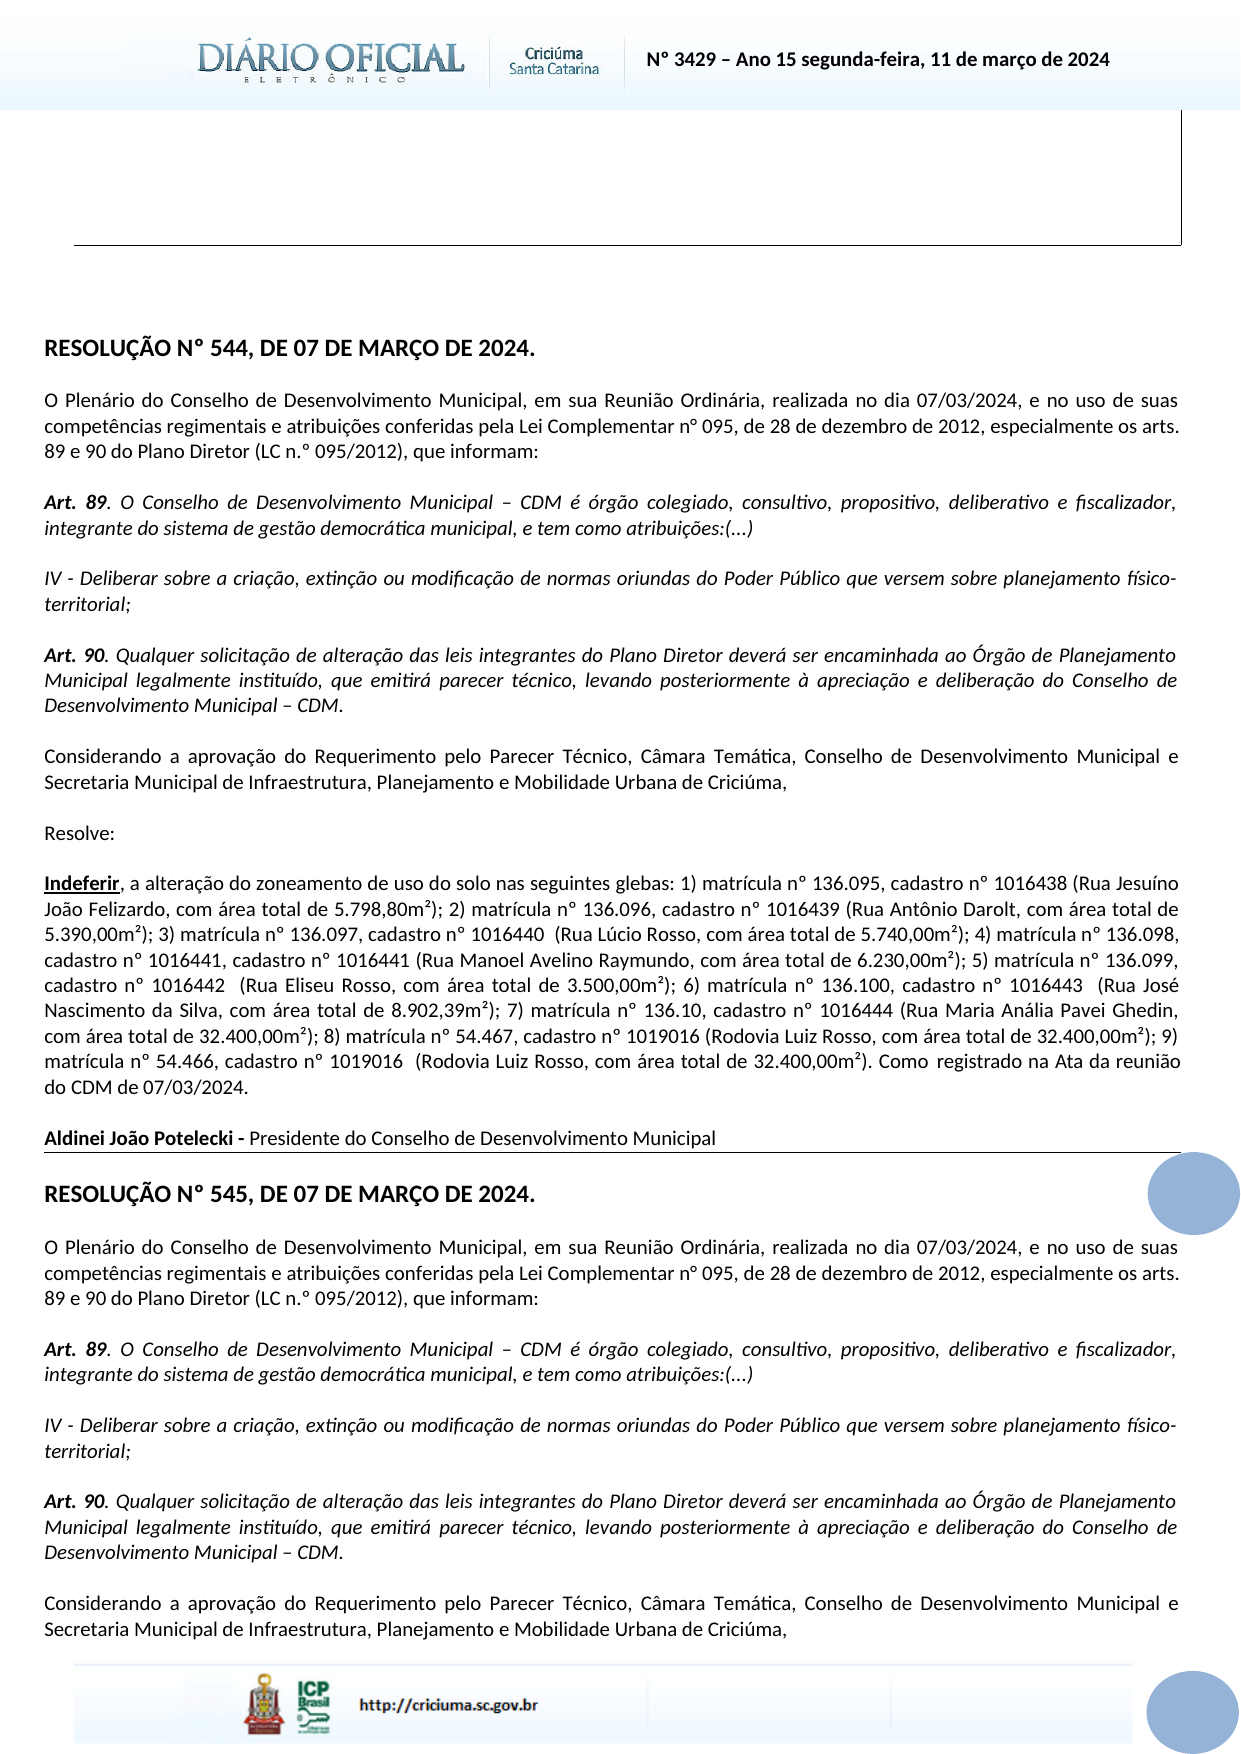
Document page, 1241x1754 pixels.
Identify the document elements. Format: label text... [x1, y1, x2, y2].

text IV - Deliberar sobre a criação, extinção ou modificação de normas oriundas do Poder Público que versem sobre planejamento físico-territorial; [44, 1412, 1181, 1463]
text Considerando a aprovação do Requerimento pelo Parecer Técnico, Câmara Temática, Conselho de Desenvolvimento Municipal e Secretaria Municipal de Infraestrutura, Planejamento e Mobilidade Urbana de Criciúma, [44, 1590, 1181, 1641]
text RESOLUÇÃO Nº 545, DE 07 DE MARÇO DE 2024. [44, 1179, 1150, 1209]
text Art. 89. O Conselho de Desenvolvimento Municipal – CDM é órgão colegiado, consultivo, propositivo, deliberativo e fiscalizador, integrante do sistema de gestão democrática municipal, e tem como atribuições:(...) [44, 489, 1181, 540]
text Aldinei João Potelecki - Presidente do Conselho de Desenvolvimento Municipal [44, 1125, 1181, 1152]
text RESOLUÇÃO Nº 544, DE 07 DE MARÇO DE 2024. [44, 332, 1181, 362]
text Art. 90. Qualquer solicitação de alteração das leis integrantes do Plano Diretor deverá ser encaminhada ao Órgão de Planejamento Municipal legalmente instituído, que emitirá parecer técnico, levando posteriormente à apreciação e deliberação do Conselho de Desenvolvimento Municipal – CDM. [44, 1489, 1181, 1565]
text Resolve: [44, 820, 1181, 845]
text Indeferir, a alteração do zoneamento de uso do solo nas seguintes glebas: 1) matrícula nº 136.095, cadastro nº 1016438 (Rua Jesuíno João Felizardo, com área total de 5.798,80m²); 2) matrícula nº 136.096, cadastro nº 1016439 (Rua Antônio Darolt, com área total de 5.390,00m²); 3) matrícula nº 136.097, cadastro nº 1016440 (Rua Lúcio Rosso, com área total de 5.740,00m²); 4) matrícula nº 136.098, cadastro nº 1016441, cadastro nº 1016441 (Rua Manoel Avelino Raymundo, com área total de 6.230,00m²); 5) matrícula nº 136.099, cadastro nº 1016442 (Rua Eliseu Rosso, com área total de 3.500,00m²); 6) matrícula nº 136.100, cadastro nº 1016443 (Rua José Nascimento da Silva, com área total de 8.902,39m²); 7) matrícula nº 136.10, cadastro nº 1016444 (Rua Maria Anália Pavei Ghedin, com área total de 32.400,00m²); 8) matrícula nº 54.467, cadastro nº 1019016 (Rodovia Luiz Rosso, com área total de 32.400,00m²); 9) matrícula nº 54.466, cadastro nº 1019016 (Rodovia Luiz Rosso, com área total de 32.400,00m²). Como registrado na Ata da reunião do CDM de 07/03/2024. [44, 871, 1181, 1099]
text Art. 90. Qualquer solicitação de alteração das leis integrantes do Plano Diretor deverá ser encaminhada ao Órgão de Planejamento Municipal legalmente instituído, que emitirá parecer técnico, levando posteriormente à apreciação e deliberação do Conselho de Desenvolvimento Municipal – CDM. [44, 642, 1181, 718]
text Considerando a aprovação do Requerimento pelo Parecer Técnico, Câmara Temática, Conselho de Desenvolvimento Municipal e Secretaria Municipal de Infraestrutura, Planejamento e Mobilidade Urbana de Criciúma, [44, 743, 1181, 794]
text Art. 89. O Conselho de Desenvolvimento Municipal – CDM é órgão colegiado, consultivo, propositivo, deliberativo e fiscalizador, integrante do sistema de gestão democrática municipal, e tem como atribuições:(...) [44, 1336, 1181, 1387]
text IV - Deliberar sobre a criação, extinção ou modificação de normas oriundas do Poder Público que versem sobre planejamento físico-territorial; [44, 566, 1181, 616]
text O Plenário do Conselho de Desenvolvimento Municipal, em sua Reunião Ordinária, realizada no dia 07/03/2024, e no uso de suas competências regimentais e atribuições conferidas pela Lei Complementar n° 095, de 28 de dezembro de 2012, especialmente os arts. 89 e 90 do Plano Diretor (LC n.º 095/2012), que informam: [44, 1234, 1181, 1311]
text O Plenário do Conselho de Desenvolvimento Municipal, em sua Reunião Ordinária, realizada no dia 07/03/2024, e no uso de suas competências regimentais e atribuições conferidas pela Lei Complementar n° 095, de 28 de dezembro de 2012, especialmente os arts. 89 e 90 do Plano Diretor (LC n.º 095/2012), que informam: [44, 388, 1181, 464]
